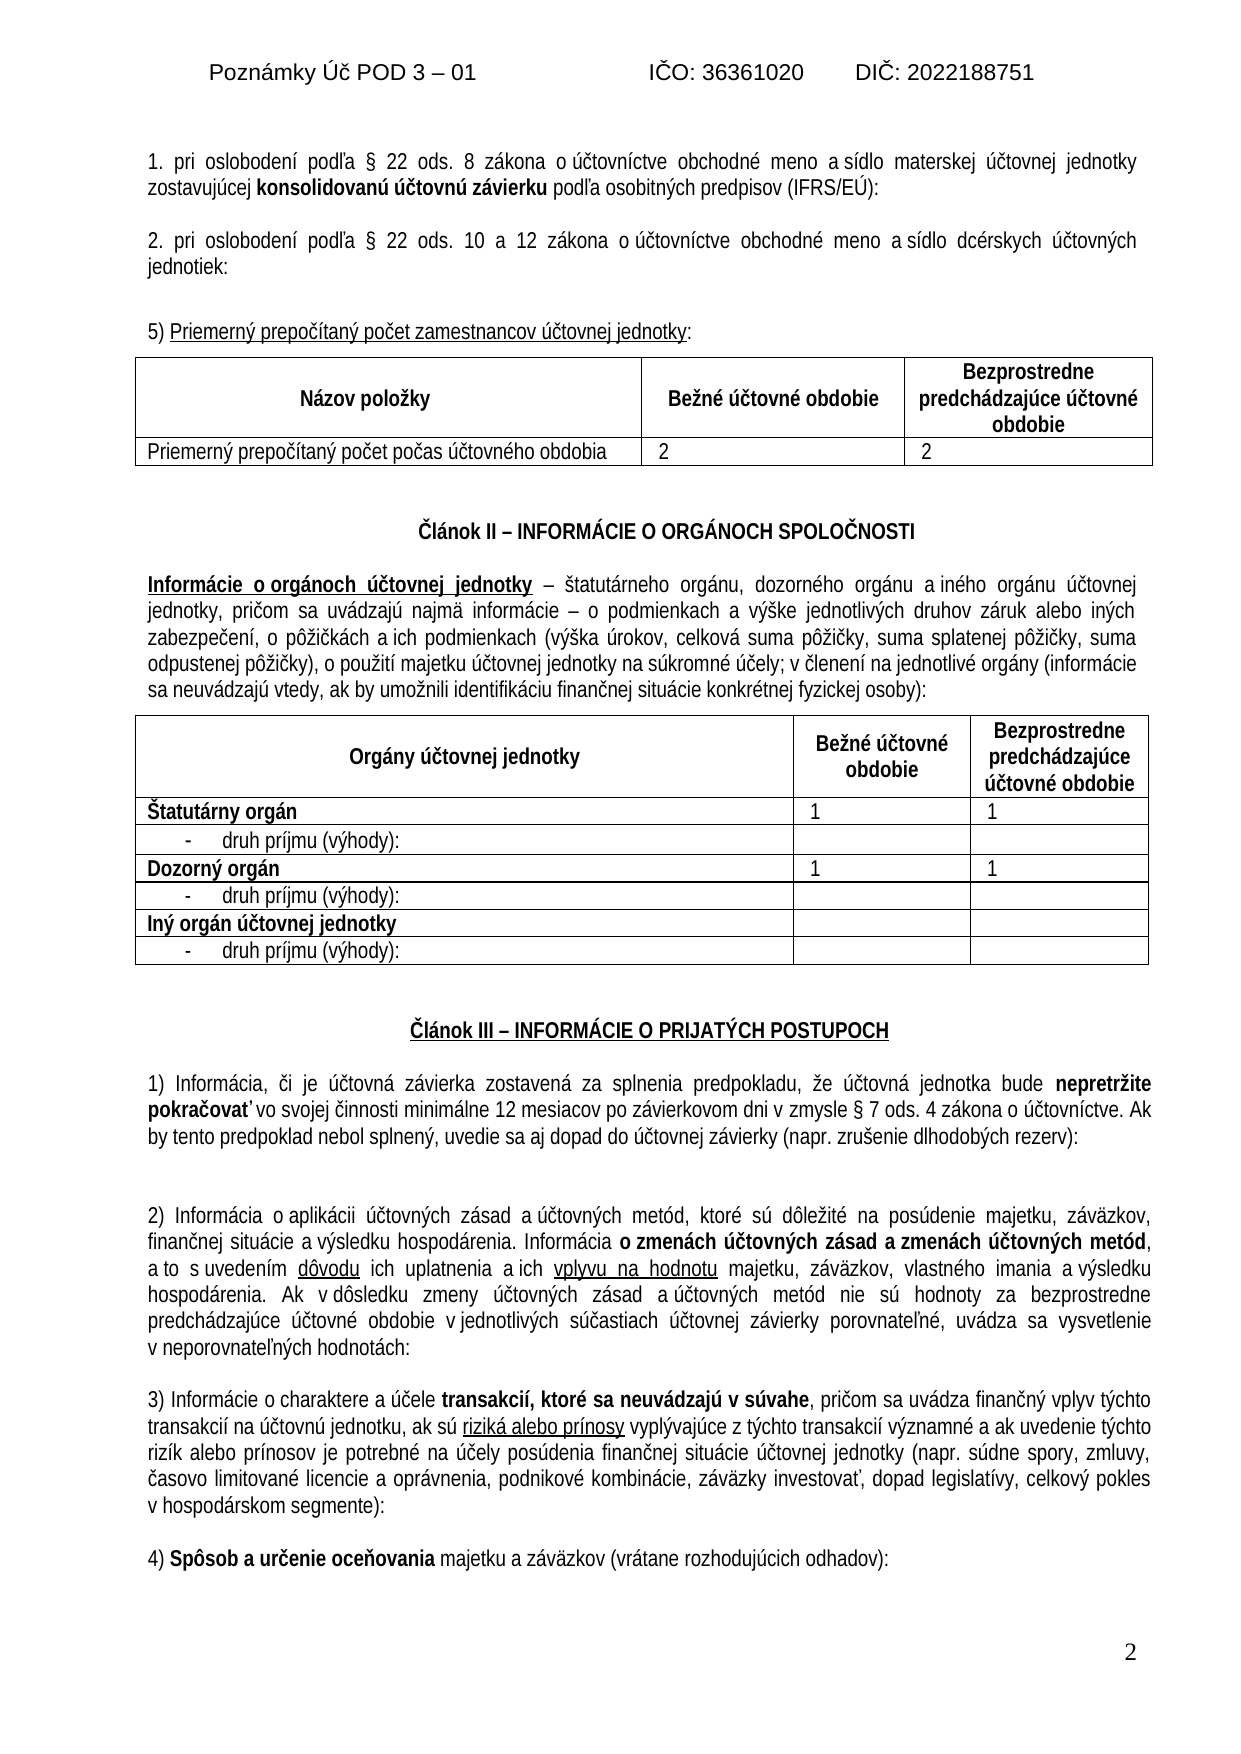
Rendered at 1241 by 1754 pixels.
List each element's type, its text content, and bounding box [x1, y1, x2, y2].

table_cell [971, 937, 1148, 964]
table_cell 2 [905, 438, 1152, 464]
table_header Bezprostredne predchádzajúce účtovné obdobie [971, 716, 1148, 797]
text 1) Informácia, či je účtovná závierka zostavená za splnenia predpokladu, že účtovná jednotka bude nepretržite pokračovať vo svojej činnosti minimálne 12 mesiacov po závierkovom dni v zmysle § 7 ods. 4 zákona o účtovníctve. Ak by tento predpoklad nebol splnený, uvedie sa aj dopad do účtovnej závierky (napr. zrušenie dlhodobých rezerv): [148, 1070, 1151, 1149]
table_cell [971, 825, 1148, 854]
table_cell 1 [794, 855, 970, 881]
table_cell Štatutárny orgán [136, 798, 793, 824]
table_cell [794, 883, 970, 909]
table_cell Priemerný prepočítaný počet počas účtovného obdobia [136, 438, 641, 464]
table_cell druh príjmu (výhody): [136, 937, 793, 964]
table_cell [794, 825, 970, 854]
table_cell Dozorný orgán [136, 855, 793, 881]
text Článok III – INFORMÁCIE O PRIJATÝCH POSTUPOCH [148, 1017, 1151, 1044]
text Článok II – INFORMÁCIE O ORGÁNOCH SPOLOČNOSTI [148, 518, 1186, 545]
table_cell [971, 910, 1148, 936]
table_header Názov položky [136, 358, 641, 437]
text 5) Priemerný prepočítaný počet zamestnancov účtovnej jednotky: [148, 318, 1137, 344]
table_header Orgány účtovnej jednotky [136, 716, 793, 797]
text 4) Spôsob a určenie oceňovania majetku a záväzkov (vrátane rozhodujúcich odhadov): [148, 1544, 1151, 1571]
table_header Bežné účtovné obdobie [794, 716, 970, 797]
table_cell 1 [794, 798, 970, 824]
table_cell 1 [971, 798, 1148, 824]
table_cell 1 [971, 855, 1148, 881]
table_cell [794, 910, 970, 936]
table_cell [794, 937, 970, 964]
table_cell druh príjmu (výhody): [136, 825, 793, 854]
text 2. pri oslobodení podľa § 22 ods. 10 a 12 zákona o účtovníctve obchodné meno a sídlo dcérskych účtovných jednotiek: [148, 227, 1137, 279]
table_cell [971, 883, 1148, 909]
table_header Bezprostredne predchádzajúce účtovné obdobie [905, 358, 1152, 437]
table_cell Iný orgán účtovnej jednotky [136, 910, 793, 936]
text 1. pri oslobodení podľa § 22 ods. 8 zákona o účtovníctve obchodné meno a sídlo materskej účtovnej jednotky zostavujúcej konsolidovanú účtovnú závierku podľa osobitných predpisov (IFRS/EÚ): [148, 148, 1137, 200]
text 2) Informácia o aplikácii účtovných zásad a účtovných metód, ktoré sú dôležité na posúdenie majetku, záväzkov, finančnej situácie a výsledku hospodárenia. Informácia o zmenách účtovných zásad a zmenách účtovných metód, a to s uvedením dôvodu ich uplatnenia a ich vplyvu na hodnotu majetku, záväzkov, vlastného imania a výsledku hospodárenia. Ak v dôsledku zmeny účtovných zásad a účtovných metód nie sú hodnoty za bezprostredne predchádzajúce účtovné obdobie v jednotlivých súčastiach účtovnej závierky porovnateľné, uvádza sa vysvetlenie v neporovnateľných hodnotách: [148, 1202, 1151, 1360]
table_header Bežné účtovné obdobie [642, 358, 904, 437]
table_cell 2 [642, 438, 904, 464]
text 3) Informácie o charaktere a účele transakcií, ktoré sa neuvádzajú v súvahe, pričom sa uvádza finančný vplyv týchto transakcií na účtovnú jednotku, ak sú riziká alebo prínosy vyplývajúce z týchto transakcií významné a ak uvedenie týchto rizík alebo prínosov je potrebné na účely posúdenia finančnej situácie účtovnej jednotky (napr. súdne spory, zmluvy, časovo limitované licencie a oprávnenia, podnikové kombinácie, záväzky investovať, dopad legislatívy, celkový pokles v hospodárskom segmente): [148, 1386, 1151, 1518]
text Informácie o orgánoch účtovnej jednotky – štatutárneho orgánu, dozorného orgánu a iného orgánu účtovnej jednotky, pričom sa uvádzajú najmä informácie – o podmienkach a výške jednotlivých druhov záruk alebo iných zabezpečení, o pôžičkách a ich podmienkach (výška úrokov, celková suma pôžičky, suma splatenej pôžičky, suma odpustenej pôžičky), o použití majetku účtovnej jednotky na súkromné účely; v členení na jednotlivé orgány (informácie sa neuvádzajú vtedy, ak by umožnili identifikáciu finančnej situácie konkrétnej fyzickej osoby): [148, 571, 1137, 703]
table_cell druh príjmu (výhody): [136, 883, 793, 909]
